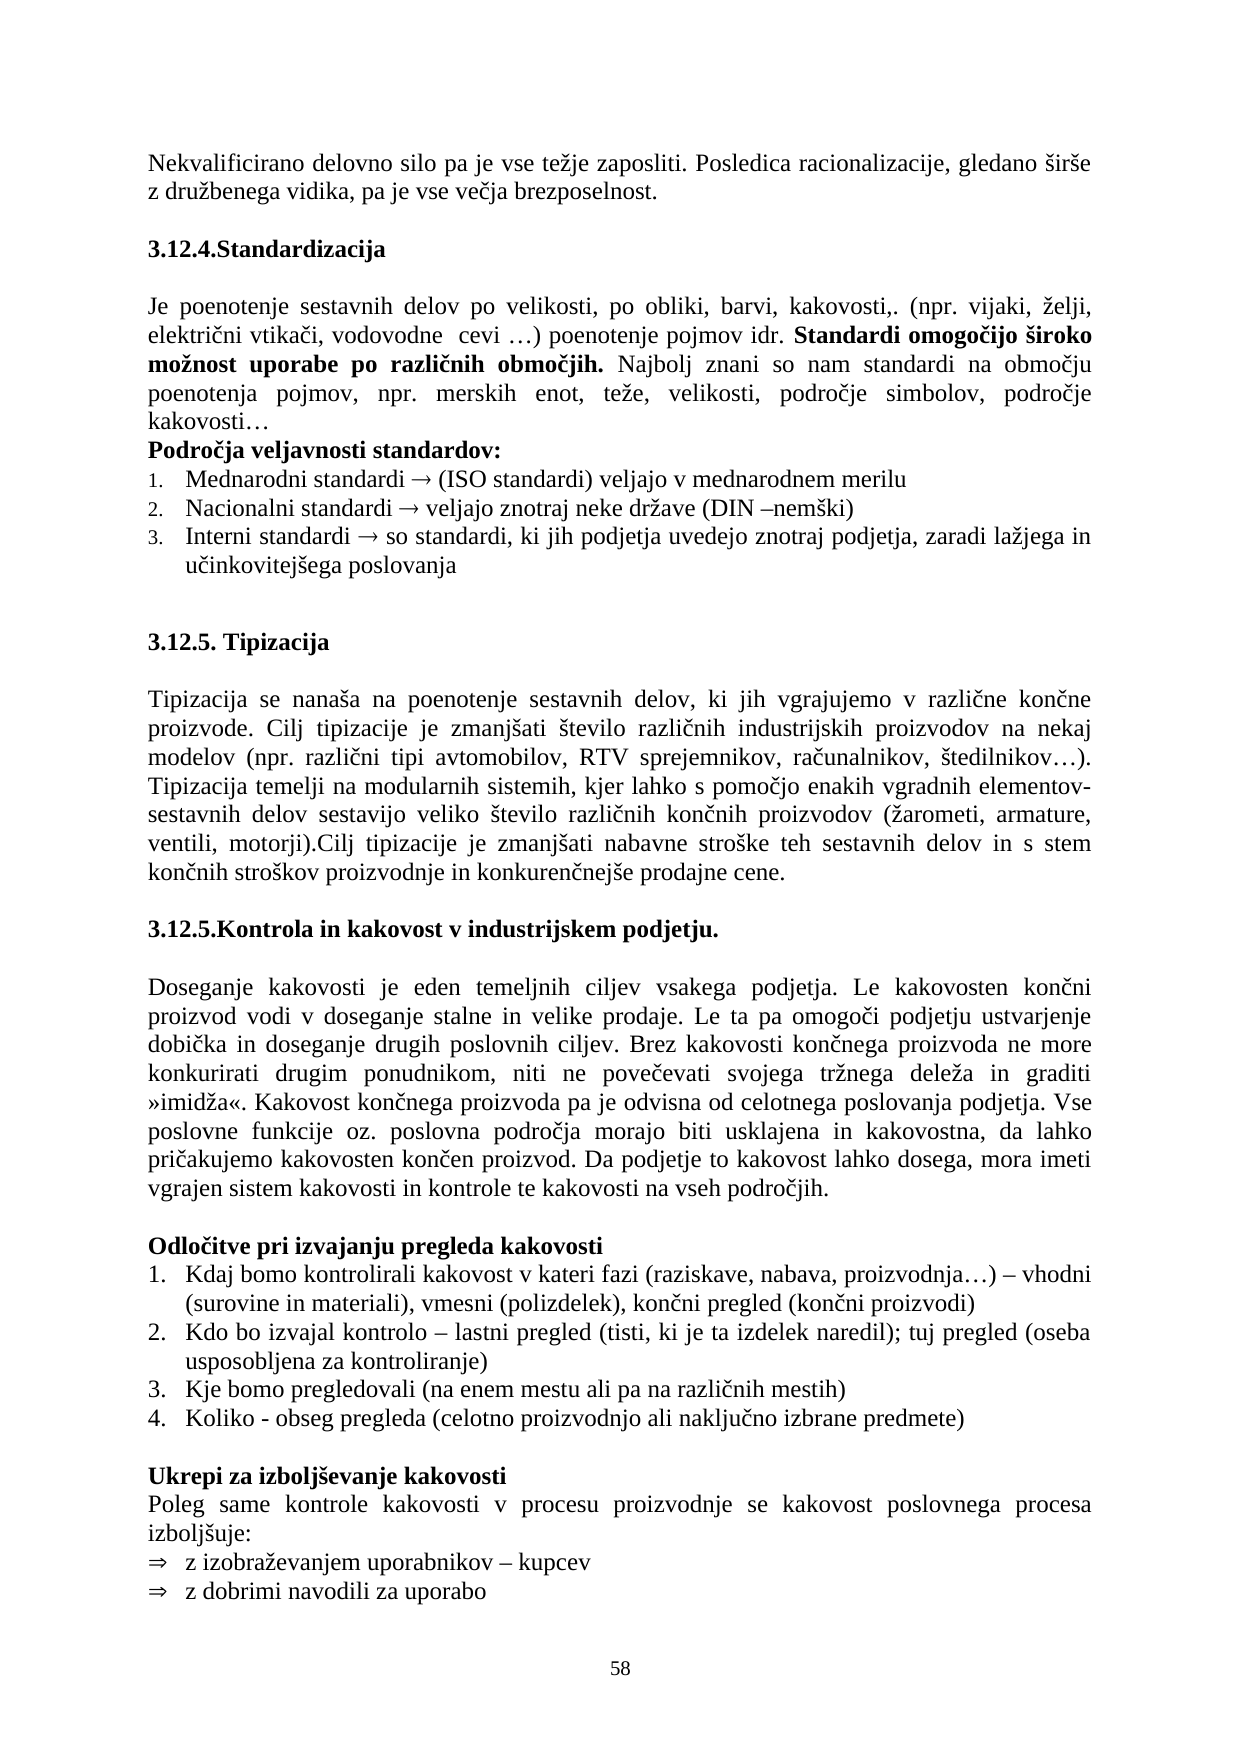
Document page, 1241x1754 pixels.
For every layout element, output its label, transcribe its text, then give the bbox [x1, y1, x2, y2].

text Tipizacija se nanaša na poenotenje sestavnih delov, ki jih vgrajujemo v različne končne proizvode. Cilj tipizacije je zmanjšati število različnih industrijskih proizvodov na nekaj modelov (npr. različni tipi avtomobilov, RTV sprejemnikov, računalnikov, štedilnikov…). Tipizacija temelji na modularnih sistemih, kjer lahko s pomočjo enakih vgradnih elementov- sestavnih delov sestavijo veliko število različnih končnih proizvodov (žarometi, armature, ventili, motorji).Cilj tipizacije je zmanjšati nabavne stroške teh sestavnih delov in s stem končnih stroškov proizvodnje in konkurenčnejše prodajne cene. [148, 684, 1093, 886]
list Kje bomo pregledovali (na enem mestu ali pa na različnih mestih) [148, 1374, 1093, 1403]
text Je poenotenje sestavnih delov po velikosti, po obliki, barvi, kakovosti,. (npr. vijaki, želji, električni vtikači, vodovodne cevi …) poenotenje pojmov idr. Standardi omogočijo široko možnost uporabe po različnih območjih. Najbolj znani so nam standardi na območju poenotenja pojmov, npr. merskih enot, teže, velikosti, področje simbolov, področje kakovosti… [148, 291, 1093, 435]
subtitle Ukrepi za izboljševanje kakovosti [148, 1461, 1093, 1489]
list Mednarodni standardi  (ISO standardi) veljajo v mednarodnem merilu [148, 464, 1093, 493]
list Koliko - obseg pregleda (celotno proizvodnjo ali naključno izbrane predmete) [148, 1403, 1093, 1432]
list z izobraževanjem uporabnikov – kupcev [148, 1547, 1093, 1576]
list Interni standardi  so standardi, ki jih podjetja uvedejo znotraj podjetja, zaradi lažjega in učinkovitejšega poslovanja [148, 521, 1093, 579]
subtitle Odločitve pri izvajanju pregleda kakovosti [148, 1231, 1093, 1259]
text Področja veljavnosti standardov: [148, 435, 1093, 464]
subtitle 3.12.4.Standardizacija [148, 234, 1093, 263]
text Doseganje kakovosti je eden temeljnih ciljev vsakega podjetja. Le kakovosten končni proizvod vodi v doseganje stalne in velike prodaje. Le ta pa omogoči podjetju ustvarjenje dobička in doseganje drugih poslovnih ciljev. Brez kakovosti končnega proizvoda ne more konkurirati drugim ponudnikom, niti ne povečevati svojega tržnega deleža in graditi »imidža«. Kakovost končnega proizvoda pa je odvisna od celotnega poslovanja podjetja. Vse poslovne funkcije oz. poslovna področja morajo biti usklajena in kakovostna, da lahko pričakujemo kakovosten končen proizvod. Da podjetje to kakovost lahko dosega, mora imeti vgrajen sistem kakovosti in kontrole te kakovosti na vseh področjih. [148, 972, 1093, 1202]
text Nekvalificirano delovno silo pa je vse težje zaposliti. Posledica racionalizacije, gledano širše z družbenega vidika, pa je vse večja brezposelnost. [148, 148, 1093, 205]
subtitle 3.12.5.Kontrola in kakovost v industrijskem podjetju. [148, 914, 1093, 943]
list z dobrimi navodili za uporabo [148, 1576, 1093, 1604]
list Nacionalni standardi  veljajo znotraj neke države (DIN –nemški) [148, 493, 1093, 521]
text Poleg same kontrole kakovosti v procesu proizvodnje se kakovost poslovnega procesa izboljšuje: [148, 1489, 1093, 1547]
subtitle 3.12.5. Tipizacija [148, 627, 1093, 656]
list Kdo bo izvajal kontrolo – lastni pregled (tisti, ki je ta izdelek naredil); tuj pregled (oseba usposobljena za kontroliranje) [148, 1317, 1093, 1374]
list Kdaj bomo kontrolirali kakovost v kateri fazi (raziskave, nabava, proizvodnja…) – vhodni (surovine in materiali), vmesni (polizdelek), končni pregled (končni proizvodi) [148, 1259, 1093, 1317]
